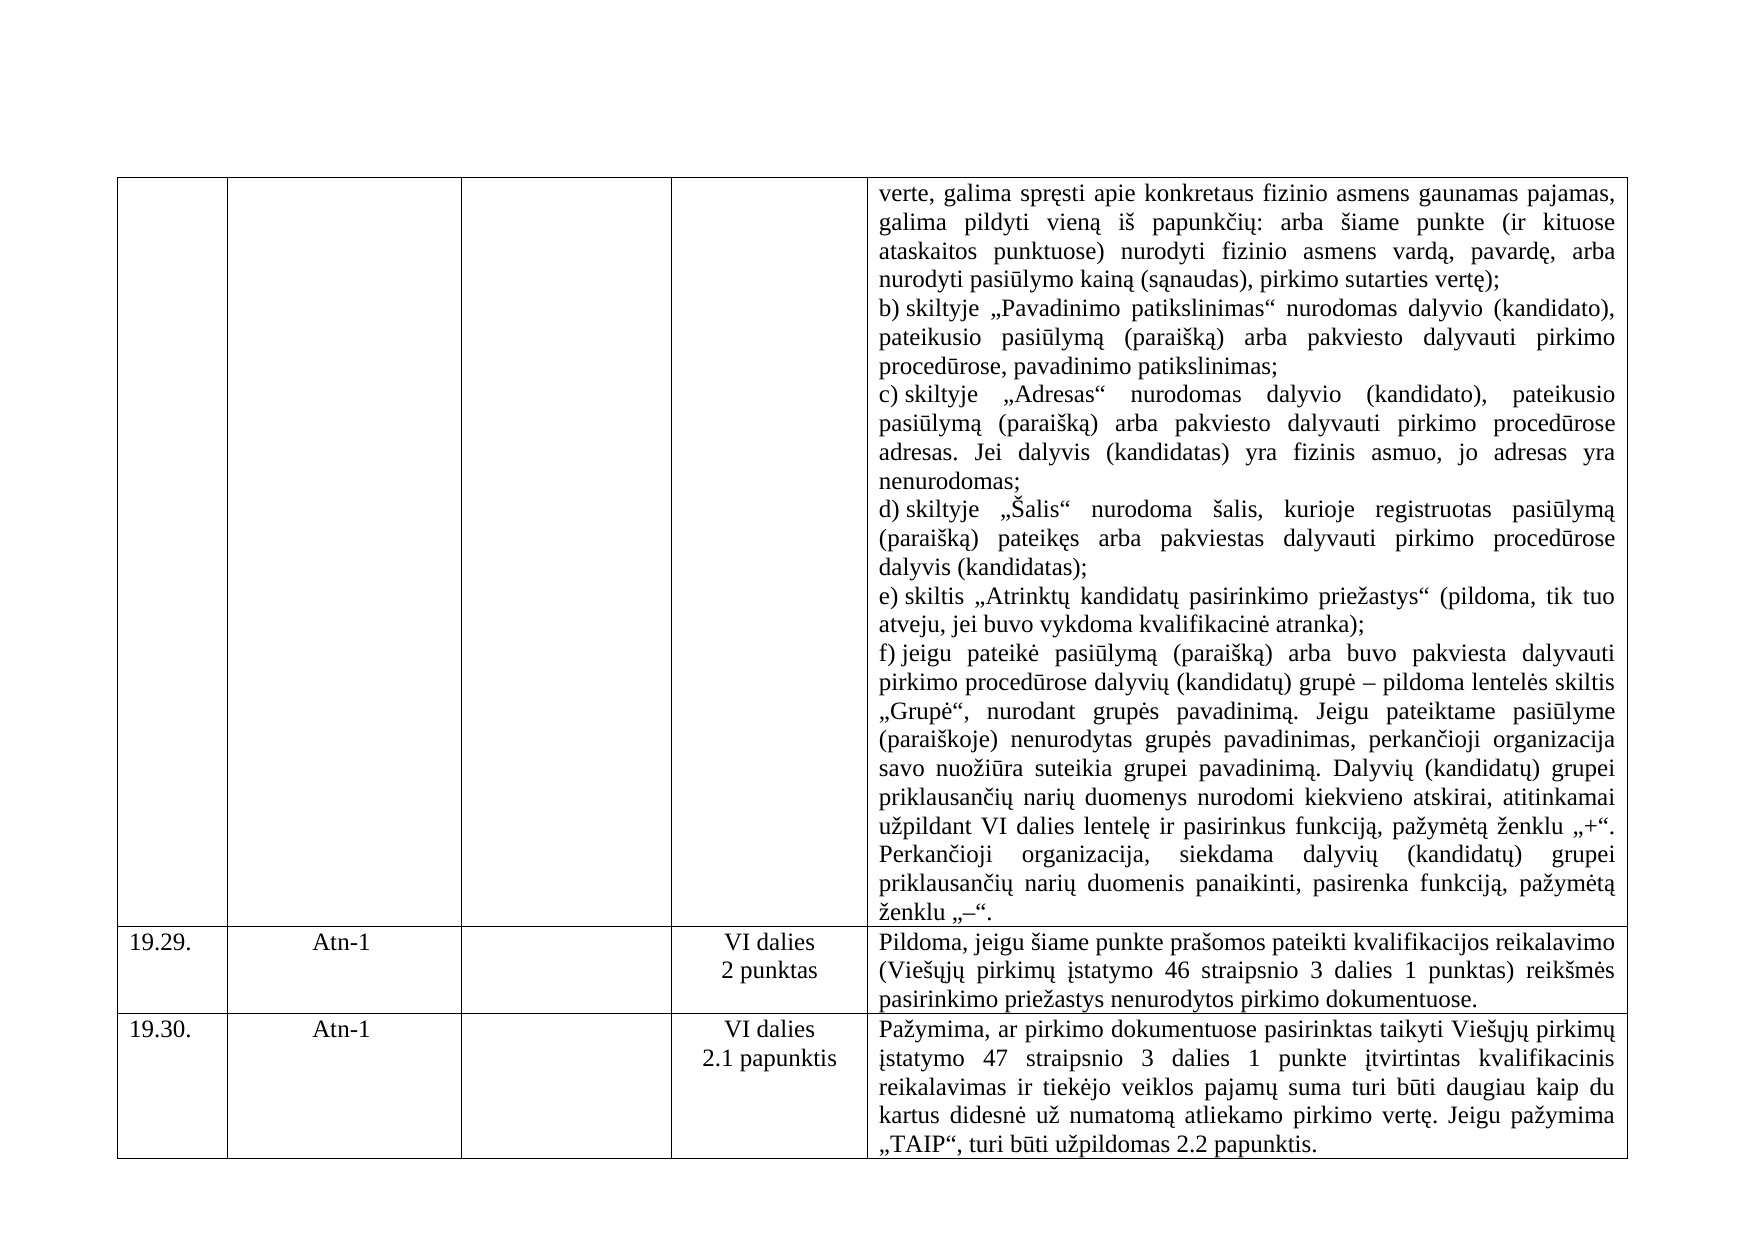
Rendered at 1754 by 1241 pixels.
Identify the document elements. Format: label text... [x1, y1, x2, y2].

table_cell VI dalies 2 punktas [672, 927, 867, 1013]
table_cell 19.30. [118, 1014, 227, 1158]
table_cell [462, 178, 671, 926]
table_cell [462, 1014, 671, 1158]
table_cell [672, 178, 867, 926]
table_cell VI dalies 2.1 papunktis [672, 1014, 867, 1158]
table_cell Pildoma, jeigu šiame punkte prašomos pateikti kvalifikacijos reikalavimo (Viešųjų pirkimų įstatymo 46 straipsnio 3 dalies 1 punktas) reikšmės pasirinkimo priežastys nenurodytos pirkimo dokumentuose. [868, 927, 1627, 1013]
table_cell [228, 178, 461, 926]
table_cell 19.29. [118, 927, 227, 1013]
table_cell Pažymima, ar pirkimo dokumentuose pasirinktas taikyti Viešųjų pirkimų įstatymo 47 straipsnio 3 dalies 1 punkte įtvirtintas kvalifikacinis reikalavimas ir tiekėjo veiklos pajamų suma turi būti daugiau kaip du kartus didesnė už numatomą atliekamo pirkimo vertę. Jeigu pažymima „TAIP“, turi būti užpildomas 2.2 papunktis. [868, 1014, 1627, 1158]
table_cell Atn-1 [228, 927, 461, 1013]
table_cell verte, galima spręsti apie konkretaus fizinio asmens gaunamas pajamas, galima pildyti vieną iš papunkčių: arba šiame punkte (ir kituose ataskaitos punktuose) nurodyti fizinio asmens vardą, pavardę, arba nurodyti pasiūlymo kainą (sąnaudas), pirkimo sutarties vertę); b) skiltyje „Pavadinimo patikslinimas“ nurodomas dalyvio (kandidato), pateikusio pasiūlymą (paraišką) arba pakviesto dalyvauti pirkimo procedūrose, pavadinimo patikslinimas; c) skiltyje „Adresas“ nurodomas dalyvio (kandidato), pateikusio pasiūlymą (paraišką) arba pakviesto dalyvauti pirkimo procedūrose adresas. Jei dalyvis (kandidatas) yra fizinis asmuo, jo adresas yra nenurodomas; d) skiltyje „Šalis“ nurodoma šalis, kurioje registruotas pasiūlymą (paraišką) pateikęs arba pakviestas dalyvauti pirkimo procedūrose dalyvis (kandidatas); e) skiltis „Atrinktų kandidatų pasirinkimo priežastys“ (pildoma, tik tuo atveju, jei buvo vykdoma kvalifikacinė atranka); f) jeigu pateikė pasiūlymą (paraišką) arba buvo pakviesta dalyvauti pirkimo procedūrose dalyvių (kandidatų) grupė – pildoma lentelės skiltis „Grupė“, nurodant grupės pavadinimą. Jeigu pateiktame pasiūlyme (paraiškoje) nenurodytas grupės pavadinimas, perkančioji organizacija savo nuožiūra suteikia grupei pavadinimą. Dalyvių (kandidatų) grupei priklausančių narių duomenys nurodomi kiekvieno atskirai, atitinkamai užpildant VI dalies lentelę ir pasirinkus funkciją, pažymėtą ženklu „+“. Perkančioji organizacija, siekdama dalyvių (kandidatų) grupei priklausančių narių duomenis panaikinti, pasirenka funkciją, pažymėtą ženklu „–“. [868, 178, 1627, 926]
table_cell [462, 927, 671, 1013]
table_cell Atn-1 [228, 1014, 461, 1158]
table_cell [118, 178, 227, 926]
